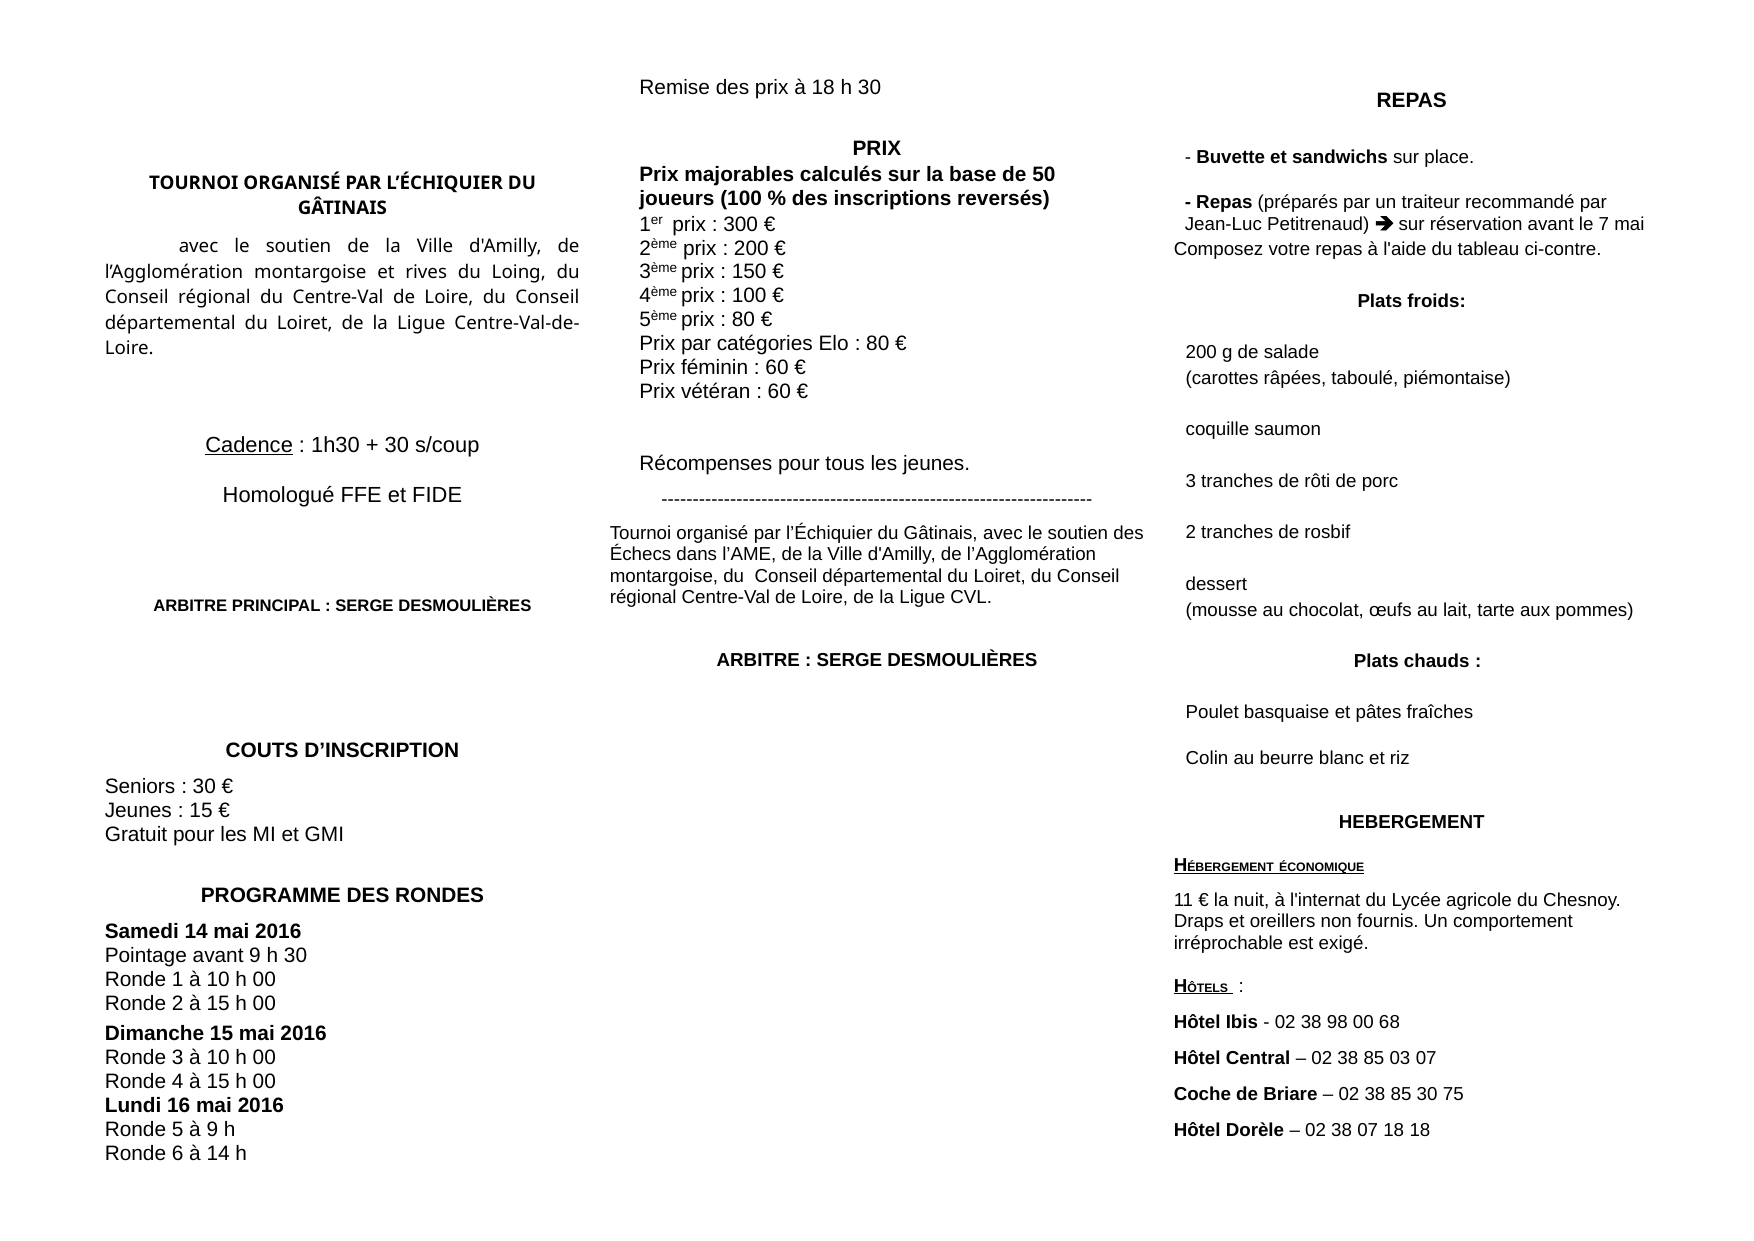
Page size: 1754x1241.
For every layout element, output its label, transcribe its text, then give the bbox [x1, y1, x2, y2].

text Ronde 5 à 9 h [104, 1117, 609, 1141]
text Tournoi organisé par l’Échiquier du Gâtinais [104, 169, 580, 220]
text Prix par catégories Elo : 80 € [639, 331, 1114, 355]
text (mousse au chocolat, œufs au lait, tarte aux pommes) [1185, 598, 1649, 620]
text Gratuit pour les MI et GMI [104, 822, 580, 846]
text Ronde 3 à 10 h 00 [104, 1045, 609, 1069]
text Prix majorables calculés sur la base de 50 joueurs (100 % des inscriptions reversés) [639, 161, 1114, 209]
text PROGRAMME DES RONDES [75, 883, 609, 907]
text dessert [1185, 573, 1649, 594]
text Homologué FFE et FIDE [75, 482, 609, 508]
text --------------------------------------------------------------------- [639, 487, 1114, 509]
text 1er prix : 300 € [639, 211, 1114, 235]
text 200 g de salade [1185, 341, 1649, 363]
text PRIX [639, 135, 1114, 159]
text Tournoi organisé par l’Échiquier du Gâtinais, avec le soutien des Échecs dans l’AME, de la Ville d'Amilly, de l’Agglomération montargoise, du Conseil départemental du Loiret, du Conseil régional Centre-Val de Loire, de la Ligue CVL. [609, 522, 1144, 608]
text Coche de Briare – 02 38 85 30 75 [1173, 1083, 1649, 1104]
text 2 tranches de rosbif [1185, 521, 1649, 543]
text Hôtel Central – 02 38 85 03 07 [1173, 1047, 1649, 1068]
text Cadence : 1h30 + 30 s/coup [75, 432, 609, 457]
text coquille saumon [1185, 418, 1649, 440]
text Lundi 16 mai 2016 [104, 1093, 609, 1117]
text 4ème prix : 100 € [639, 283, 1114, 307]
text Hôtels : [1173, 974, 1649, 996]
text Plats froids: [1173, 289, 1649, 311]
text 11 € la nuit, à l'internat du Lycée agricole du Chesnoy. Draps et oreillers non fournis. Un comportement irréprochable est exigé. [1173, 888, 1649, 953]
text 3 tranches de rôti de porc [1185, 470, 1649, 491]
text 3ème prix : 150 € [639, 259, 1114, 283]
text Pointage avant 9 h 30 [104, 943, 609, 967]
text Prix féminin : 60 € [639, 355, 1114, 379]
text Composez votre repas à l'aide du tableau ci-contre. [1173, 238, 1649, 260]
text Colin au beurre blanc et riz [1185, 746, 1649, 768]
text 2ème prix : 200 € [639, 235, 1114, 259]
text Arbitre : Serge DESMOULIÈRES [639, 649, 1114, 671]
text Ronde 2 à 15 h 00 [104, 991, 609, 1015]
text 5ème prix : 80 € [639, 307, 1114, 331]
text Jeunes : 15 € [104, 798, 580, 822]
text Récompenses pour tous les jeunes. [639, 451, 1114, 475]
text Ronde 6 à 14 h [104, 1141, 609, 1165]
text Seniors : 30 € [104, 774, 580, 798]
text Samedi 14 mai 2016 [104, 919, 609, 943]
text Hôtel Ibis - 02 38 98 00 68 [1173, 1011, 1649, 1032]
text Hôtel Dorèle – 02 38 07 18 18 [1173, 1119, 1649, 1141]
text Dimanche 15 mai 2016 [104, 1021, 609, 1045]
text Ronde 1 à 10 h 00 [104, 967, 609, 991]
text avec le soutien de la Ville d'Amilly, de l’Agglomération montargoise et rives du Loing, du Conseil régional du Centre-Val de Loire, du Conseil départemental du Loiret, de la Ligue Centre-Val-de-Loire. [104, 232, 580, 360]
text Plats chauds : [1185, 650, 1649, 671]
text Hébergement économique [1173, 854, 1649, 876]
text HEBERGEMENT [1173, 811, 1649, 833]
text Remise des prix à 18 h 30 [639, 75, 1144, 99]
text (carottes râpées, taboulé, piémontaise) [1185, 367, 1649, 388]
text Prix vétéran : 60 € [639, 379, 1114, 403]
text COUTS D’inscription [104, 738, 580, 762]
text REPAS [1173, 87, 1649, 111]
text Poulet basquaise et pâtes fraîches [1185, 701, 1649, 723]
text Ronde 4 à 15 h 00 [104, 1069, 609, 1093]
text Arbitre principal : Serge Desmoulières [104, 596, 580, 615]
text - Buvette et sandwichs sur place. [1184, 146, 1649, 167]
text - Repas (préparés par un traiteur recommandé par Jean-Luc Petitrenaud)  sur réservation avant le 7 mai [1184, 191, 1649, 234]
